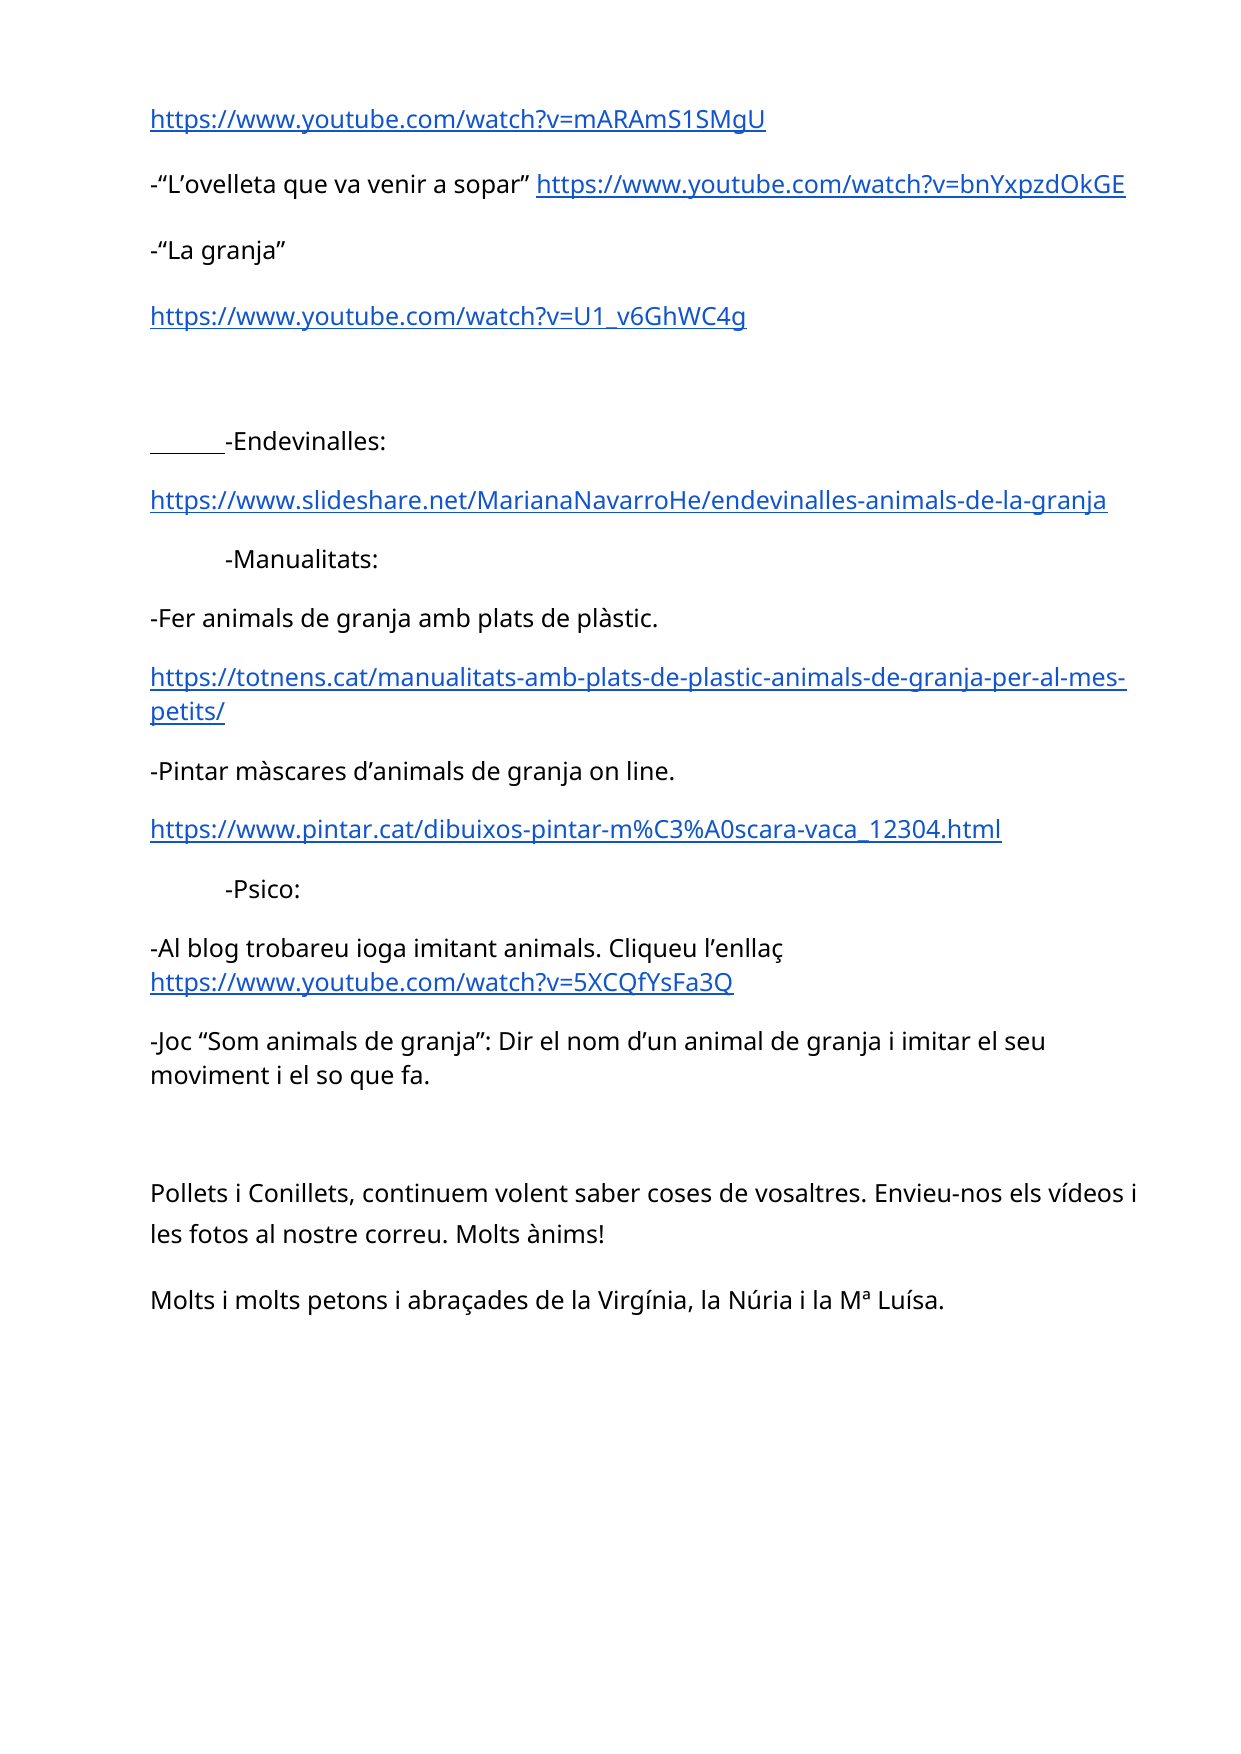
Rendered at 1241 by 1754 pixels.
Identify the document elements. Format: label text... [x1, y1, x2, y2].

text -“La granja” [150, 233, 1139, 267]
text https://www.youtube.com/watch?v=U1_v6GhWC4g [150, 299, 1139, 333]
text -Al blog trobareu ioga imitant animals. Cliqueu l’enllaç https://www.youtube.com/watch?v=5XCQfYsFa3Q [150, 930, 1139, 998]
text -Manualitats: [150, 542, 1139, 576]
text https://www.slideshare.net/MarianaNavarroHe/endevinalles-animals-de-la-granja [150, 483, 1139, 517]
text Pollets i Conillets, continuem volent saber coses de vosaltres. Envieu-nos els vídeos i les fotos al nostre correu. Molts ànims! [150, 1176, 1139, 1251]
text https://www.youtube.com/watch?v=mARAmS1SMgU [150, 101, 1139, 135]
text https://totnens.cat/manualitats-amb-plats-de-plastic-animals-de-granja-per-al-mes-petits/ [150, 660, 1139, 728]
text -Psico: [150, 871, 1139, 905]
text -Pintar màscares d’animals de granja on line. [150, 753, 1139, 787]
text -“L’ovelleta que va venir a sopar” https://www.youtube.com/watch?v=bnYxpzdOkGE [150, 167, 1139, 201]
text -Endevinalles: [150, 424, 1139, 458]
text -Fer animals de granja amb plats de plàstic. [150, 601, 1139, 635]
text https://www.pintar.cat/dibuixos-pintar-m%C3%A0scara-vaca_12304.html [150, 812, 1139, 846]
text -Joc “Som animals de granja”: Dir el nom d’un animal de granja i imitar el seu moviment i el so que fa. [150, 1023, 1139, 1092]
text Molts i molts petons i abraçades de la Virgínia, la Núria i la Mª Luísa. [150, 1282, 1139, 1316]
